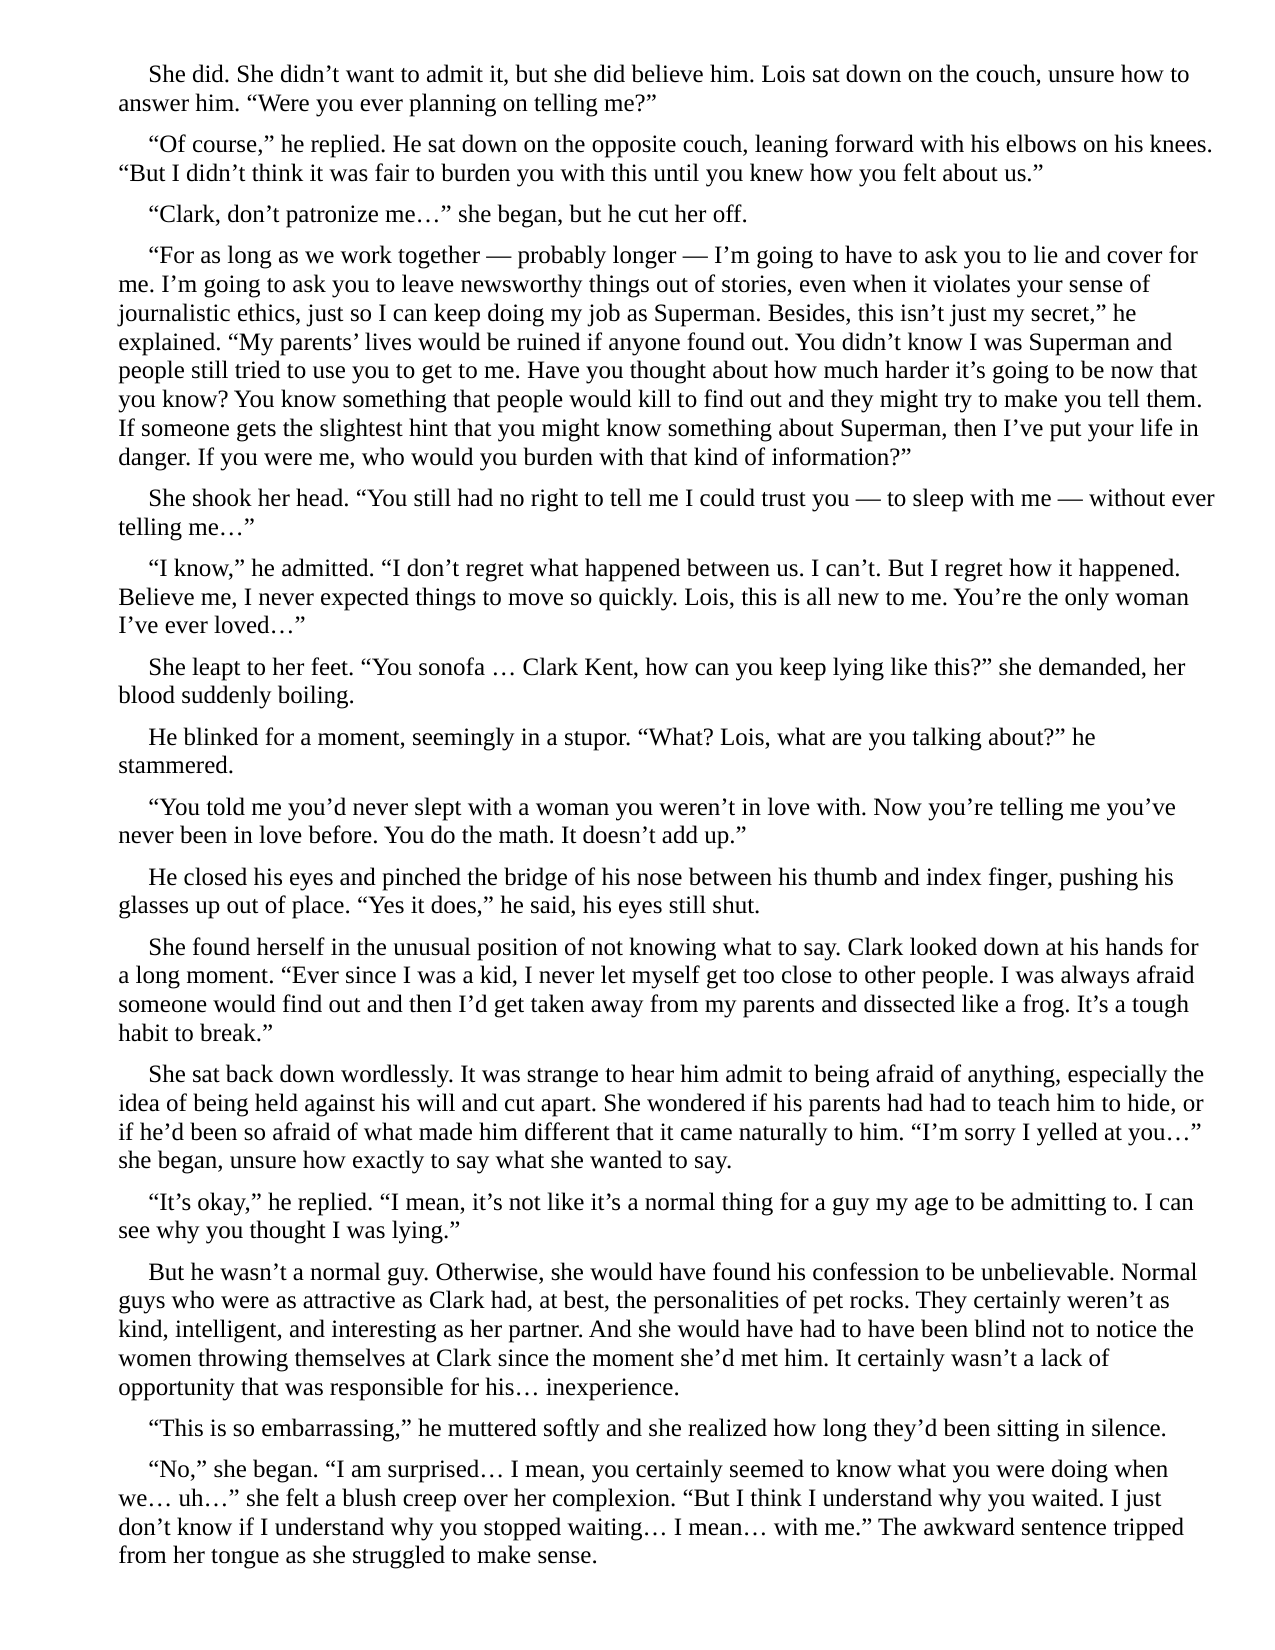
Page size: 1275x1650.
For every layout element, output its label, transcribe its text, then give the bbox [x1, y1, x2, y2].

text She did. She didn’t want to admit it, but she did believe him. Lois sat down on the couch, unsure how to answer him. “Were you ever planning on telling me?” [118, 59, 1216, 117]
text He blinked for a moment, seemingly in a stupor. “What? Lois, what are you talking about?” he stammered. [118, 722, 1216, 779]
text “Of course,” he replied. He sat down on the opposite couch, leaning forward with his elbows on his knees. “But I didn’t think it was fair to burden you with this until you knew how you felt about us.” [118, 129, 1216, 187]
text She shook her head. “You still had no right to tell me I could trust you — to sleep with me — without ever telling me…” [118, 483, 1216, 540]
text “I know,” he admitted. “I don’t regret what happened between us. I can’t. But I regret how it happened. Believe me, I never expected things to move so quickly. Lois, this is all new to me. You’re the only woman I’ve ever loved…” [118, 553, 1216, 639]
text “This is so embarrassing,” he muttered softly and she realized how long they’d been sitting in silence. [118, 1413, 1216, 1442]
text “You told me you’d never slept with a woman you weren’t in love with. Now you’re telling me you’ve never been in love before. You do the math. It doesn’t add up.” [118, 792, 1216, 849]
text “For as long as we work together — probably longer — I’m going to have to ask you to lie and cover for me. I’m going to ask you to leave newsworthy things out of stories, even when it violates your sense of journalistic ethics, just so I can keep doing my job as Superman. Besides, this isn’t just my secret,” he explained. “My parents’ lives would be ruined if anyone found out. You didn’t know I was Superman and people still tried to use you to get to me. Have you thought about how much harder it’s going to be now that you know? You know something that people would kill to find out and they might try to make you tell them. If someone gets the slightest hint that you might know something about Superman, then I’ve put your life in danger. If you were me, who would you burden with that kind of information?” [118, 240, 1216, 470]
text But he wasn’t a normal guy. Otherwise, she would have found his confession to be unbelievable. Normal guys who were as attractive as Clark had, at best, the personalities of pet rocks. They certainly weren’t as kind, intelligent, and interesting as her partner. And she would have had to have been blind not to notice the women throwing themselves at Clark since the moment she’d met him. It certainly wasn’t a lack of opportunity that was responsible for his… inexperience. [118, 1257, 1216, 1400]
text She sat back down wordlessly. It was strange to hear him admit to being afraid of anything, especially the idea of being held against his will and cut apart. She wondered if his parents had had to teach him to hide, or if he’d been so afraid of what made him different that it came naturally to him. “I’m sorry I yelled at you…” she began, unsure how exactly to say what she wanted to say. [118, 1059, 1216, 1174]
text She leapt to her feet. “You sonofa … Clark Kent, how can you keep lying like this?” she demanded, her blood suddenly boiling. [118, 652, 1216, 709]
text He closed his eyes and pinched the bridge of his nose between his thumb and index finger, pushing his glasses up out of place. “Yes it does,” he said, his eyes still shut. [118, 862, 1216, 919]
text “It’s okay,” he replied. “I mean, it’s not like it’s a normal thing for a guy my age to be admitting to. I can see why you thought I was lying.” [118, 1187, 1216, 1244]
text “No,” she began. “I am surprised… I mean, you certainly seemed to know what you were doing when we… uh…” she felt a blush creep over her complexion. “But I think I understand why you waited. I just don’t know if I understand why you stopped waiting… I mean… with me.” The awkward sentence tripped from her tongue as she struggled to make sense. [118, 1454, 1216, 1569]
text “Clark, don’t patronize me…” she began, but he cut her off. [118, 199, 1216, 228]
text She found herself in the unusual position of not knowing what to say. Clark looked down at his hands for a long moment. “Ever since I was a kid, I never let myself get too close to other people. I was always afraid someone would find out and then I’d get taken away from my parents and dissected like a frog. It’s a tough habit to break.” [118, 932, 1216, 1047]
